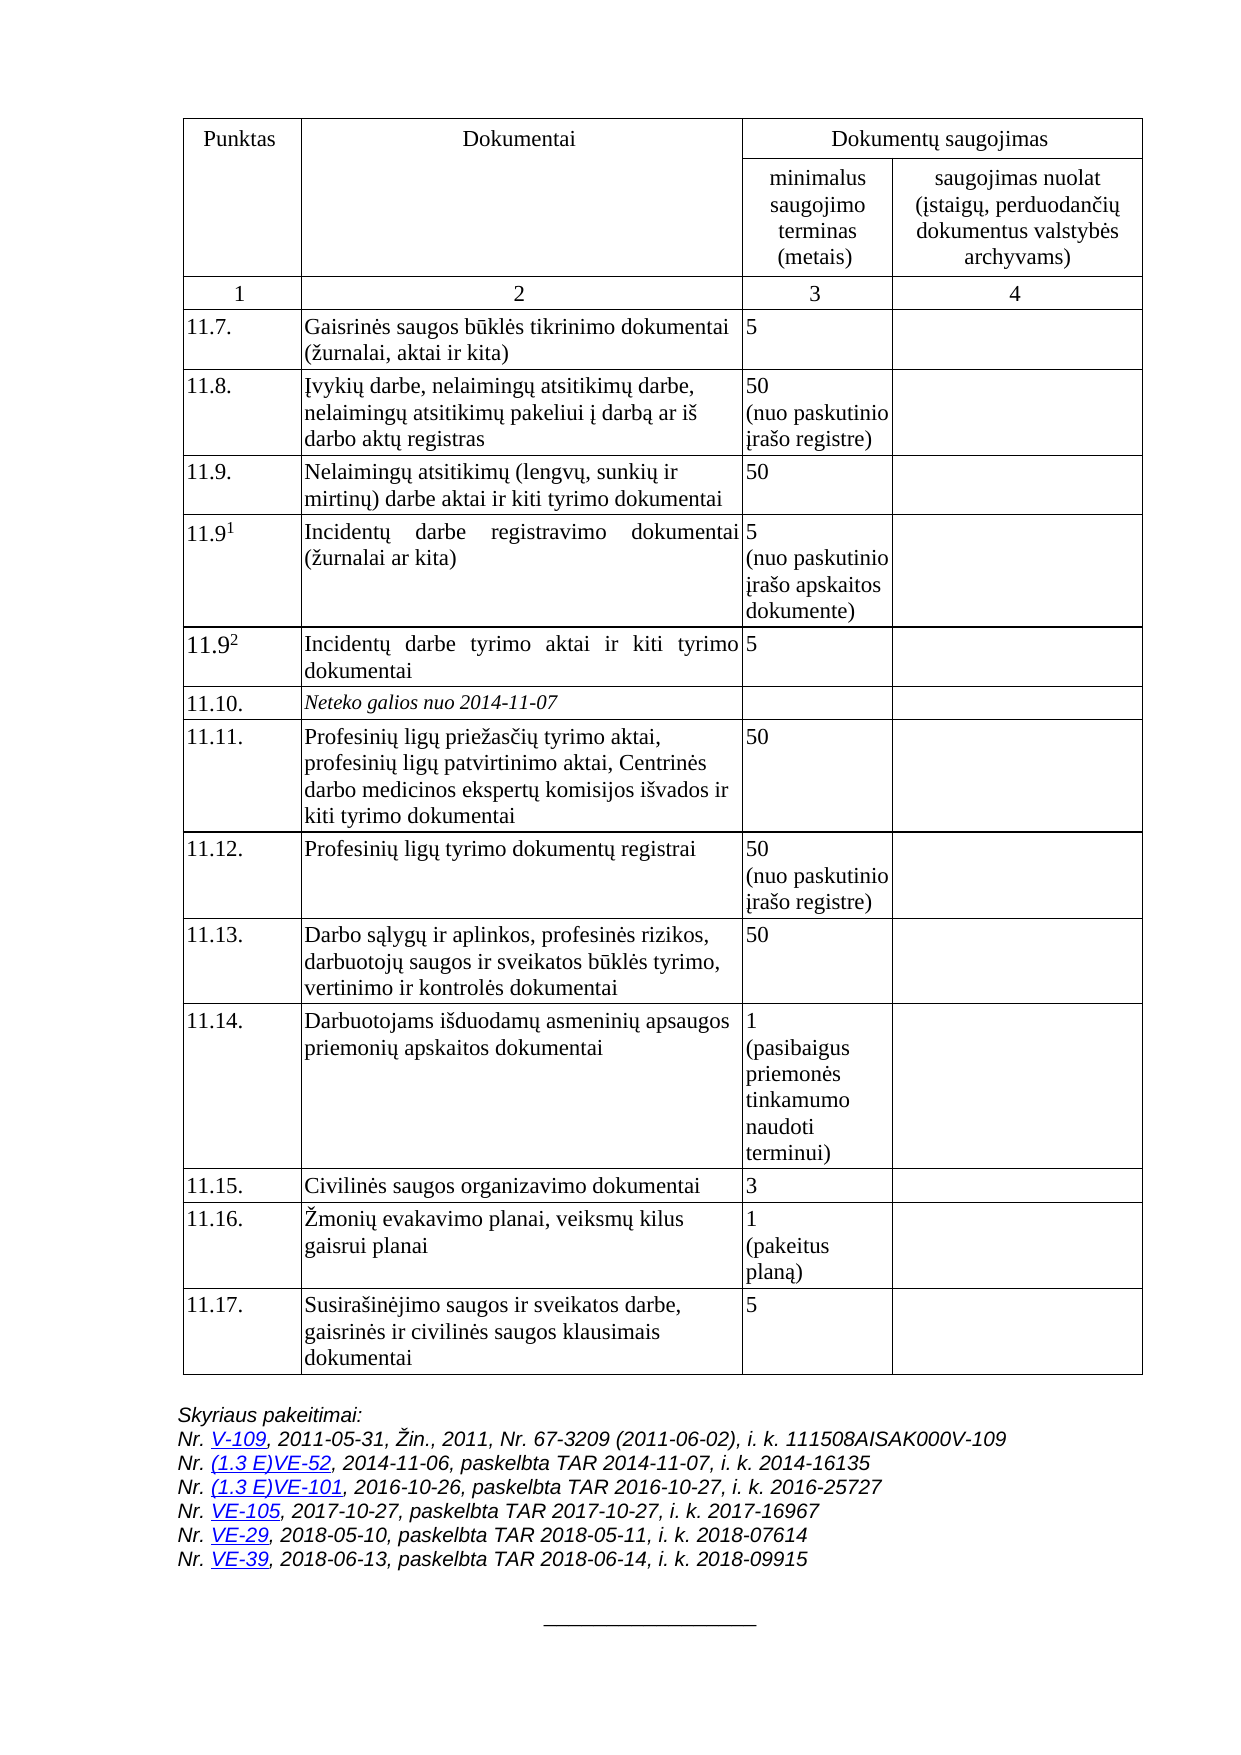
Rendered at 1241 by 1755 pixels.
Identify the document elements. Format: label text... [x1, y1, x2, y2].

table_cell [893, 1004, 1142, 1168]
table_cell 11.8. [184, 370, 301, 454]
table_cell [893, 628, 1142, 686]
table_cell Gaisrinės saugos būklės tikrinimo dokumentai (žurnalai, aktai ir kita) [302, 310, 742, 368]
table_cell 50 (nuo paskutinio įrašo registre) [743, 370, 892, 454]
table_cell 11.7. [184, 310, 301, 368]
table_cell 11.11. [184, 720, 301, 831]
text Nr. VE-39, 2018-06-13, paskelbta TAR 2018-06-14, i. k. 2018-09915 [177, 1547, 1122, 1571]
table_cell [893, 1289, 1142, 1373]
table_cell Incidentų darbe registravimo dokumentai (žurnalai ar kita) [302, 515, 742, 626]
table_cell Susirašinėjimo saugos ir sveikatos darbe, gaisrinės ir civilinės saugos klausimais dokumentai [302, 1289, 742, 1373]
text Nr. V-109, 2011-05-31, Žin., 2011, Nr. 67-3209 (2011-06-02), i. k. 111508AISAK000V-109 [177, 1427, 1122, 1451]
table_cell [893, 515, 1142, 626]
table_cell 11.92 [184, 628, 301, 686]
table_cell 11.13. [184, 919, 301, 1003]
table_cell 50 [743, 456, 892, 514]
table_cell 1 [184, 277, 301, 309]
table_cell 11.9. [184, 456, 301, 514]
table_header Dokumentai [302, 119, 742, 276]
table_cell [893, 833, 1142, 917]
table_cell 11.16. [184, 1203, 301, 1287]
table_cell Žmonių evakavimo planai, veiksmų kilus gaisrui planai [302, 1203, 742, 1287]
table_cell 5 [743, 310, 892, 368]
table_cell 11.12. [184, 833, 301, 917]
table_cell [893, 687, 1142, 719]
table_cell Darbuotojams išduodamų asmeninių apsaugos priemonių apskaitos dokumentai [302, 1004, 742, 1168]
text Nr. VE-105, 2017-10-27, paskelbta TAR 2017-10-27, i. k. 2017-16967 [177, 1499, 1122, 1523]
table_cell 5 (nuo paskutinio įrašo apskaitos dokumente) [743, 515, 892, 626]
table_cell Civilinės saugos organizavimo dokumentai [302, 1169, 742, 1202]
table_cell 50 [743, 919, 892, 1003]
table_cell 4 [893, 277, 1142, 309]
table_cell 11.10. [184, 687, 301, 719]
table_cell 5 [743, 628, 892, 686]
table_cell saugojimas nuolat (įstaigų, perduodančių dokumentus valstybės archyvams) [893, 159, 1142, 276]
table_cell Darbo sąlygų ir aplinkos, profesinės rizikos, darbuotojų saugos ir sveikatos būklės tyrimo, vertinimo ir kontrolės dokumentai [302, 919, 742, 1003]
table_cell Incidentų darbe tyrimo aktai ir kiti tyrimo dokumentai [302, 628, 742, 686]
table_cell Profesinių ligų priežasčių tyrimo aktai, profesinių ligų patvirtinimo aktai, Centrinės darbo medicinos ekspertų komisijos išvados ir kiti tyrimo dokumentai [302, 720, 742, 831]
table_cell [893, 1169, 1142, 1202]
text Nr. (1.3 E)VE-52, 2014-11-06, paskelbta TAR 2014-11-07, i. k. 2014-16135 [177, 1451, 1122, 1475]
text _________________ [177, 1600, 1122, 1628]
table_cell 50 (nuo paskutinio įrašo registre) [743, 833, 892, 917]
table_cell 11.14. [184, 1004, 301, 1168]
table_header Punktas [184, 119, 301, 276]
text Skyriaus pakeitimai: [177, 1403, 1122, 1427]
table_cell Neteko galios nuo 2014-11-07 [302, 687, 742, 719]
table_cell [893, 310, 1142, 368]
table_cell [893, 720, 1142, 831]
table_cell [893, 456, 1142, 514]
table_cell 11.91 [184, 515, 301, 626]
table_cell 1 (pakeitus planą) [743, 1203, 892, 1287]
table_cell 1 (pasibaigus priemonės tinkamumo naudoti terminui) [743, 1004, 892, 1168]
table_cell 3 [743, 277, 892, 309]
table_cell 3 [743, 1169, 892, 1202]
table_cell 11.17. [184, 1289, 301, 1373]
table_cell Profesinių ligų tyrimo dokumentų registrai [302, 833, 742, 917]
table_cell [893, 1203, 1142, 1287]
table_cell 2 [302, 277, 742, 309]
table_cell [893, 919, 1142, 1003]
text Nr. (1.3 E)VE-101, 2016-10-26, paskelbta TAR 2016-10-27, i. k. 2016-25727 [177, 1475, 1122, 1499]
table_cell [743, 687, 892, 719]
table_header Dokumentų saugojimas [743, 119, 1142, 157]
table_cell 5 [743, 1289, 892, 1373]
table_cell 11.15. [184, 1169, 301, 1202]
table_cell [893, 370, 1142, 454]
table_cell Nelaimingų atsitikimų (lengvų, sunkių ir mirtinų) darbe aktai ir kiti tyrimo dokumentai [302, 456, 742, 514]
table_cell minimalus saugojimo terminas (metais) [743, 159, 892, 276]
table_cell 50 [743, 720, 892, 831]
table_cell Įvykių darbe, nelaimingų atsitikimų darbe, nelaimingų atsitikimų pakeliui į darbą ar iš darbo aktų registras [302, 370, 742, 454]
text Nr. VE-29, 2018-05-10, paskelbta TAR 2018-05-11, i. k. 2018-07614 [177, 1523, 1122, 1547]
